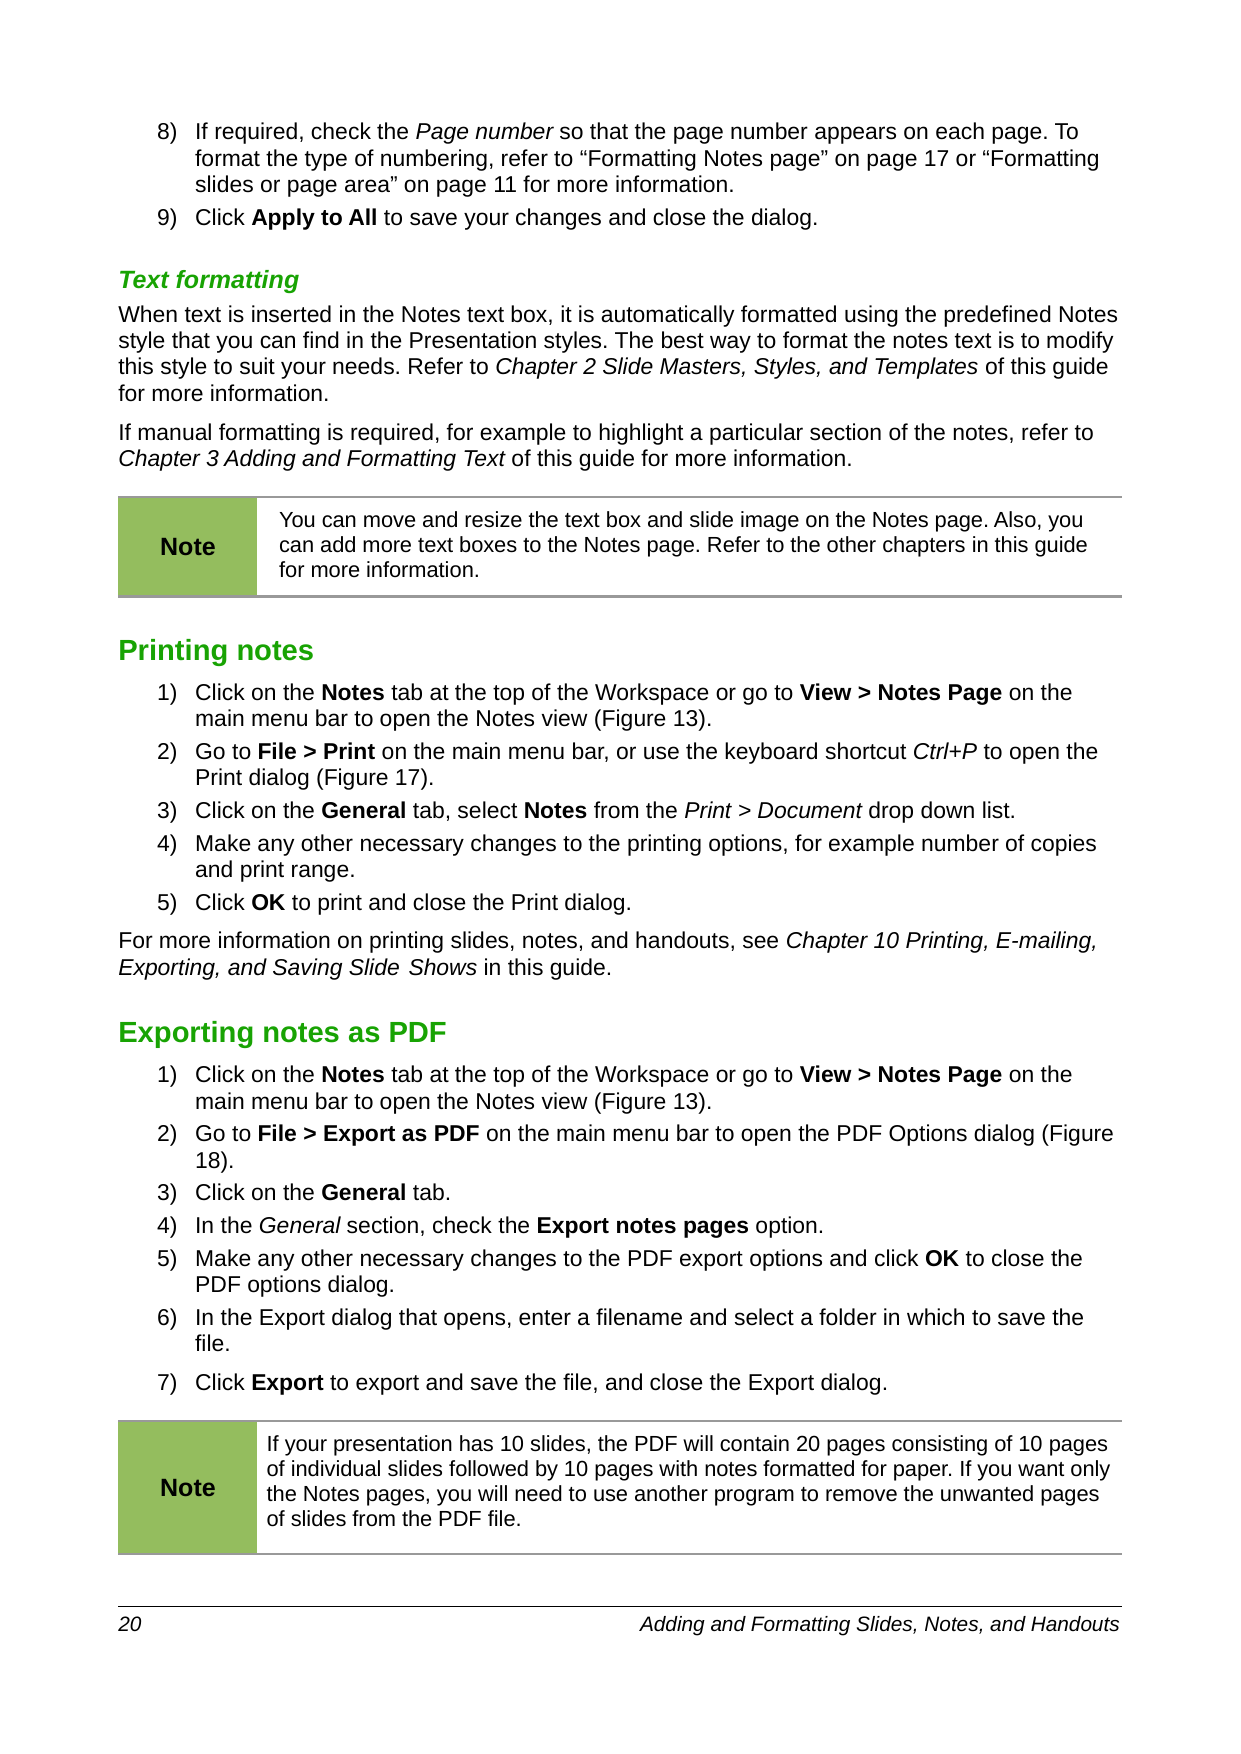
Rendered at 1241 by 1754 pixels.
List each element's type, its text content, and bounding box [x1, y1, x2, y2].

table_header If your presentation has 10 slides, the PDF will contain 20 pages consisting of 10 pages of individual slides followed by 10 pages with notes formatted for paper. If you want only the Notes pages, you will need to use another program to remove the unwanted pages of slides from the PDF file. [258, 1422, 1122, 1553]
subtitle Exporting notes as PDF [118, 1016, 1122, 1049]
list Click Export to export and save the file, and close the Export dialog. [177, 1369, 1122, 1395]
list Click on the Notes tab at the top of the Workspace or go to View > Notes Page on the main menu bar to open the Notes view (Figure 13). [177, 1061, 1122, 1114]
text When text is inserted in the Notes text box, it is automatically formatted using the predefined Notes style that you can find in the Presentation styles. The best way to format the notes text is to modify this style to suit your needs. Refer to Chapter 2 Slide Masters, Styles, and Templates of this guide for more information. [118, 301, 1122, 406]
subtitle Printing notes [118, 633, 1122, 667]
table_header Note [118, 498, 257, 595]
table_header Note [118, 1422, 257, 1553]
table_header You can move and resize the text box and slide image on the Notes page. Also, you can add more text boxes to the Notes page. Refer to the other chapters in this guide for more information. [258, 498, 1122, 595]
text For more information on printing slides, notes, and handouts, see Chapter 10 Printing, E-mailing, Exporting, and Saving Slide Shows in this guide. [118, 927, 1122, 980]
list In the Export dialog that opens, enter a filename and select a folder in which to save the file. [177, 1303, 1122, 1356]
list Go to File > Export as PDF on the main menu bar to open the PDF Options dialog (Figure 18). [177, 1120, 1122, 1173]
list Click OK to print and close the Print dialog. [177, 888, 1122, 915]
list If required, check the Page number so that the page number appears on each page. To format the type of numbering, refer to “Formatting Notes page” on page 17 or “Formatting slides or page area” on page 11 for more information. [177, 118, 1122, 197]
list Click on the General tab, select Notes from the Print > Document drop down list. [177, 797, 1122, 823]
list Click Apply to All to save your changes and close the dialog. [177, 203, 1122, 230]
text If manual formatting is required, for example to highlight a particular section of the notes, refer to Chapter 3 Adding and Formatting Text of this guide for more information. [118, 418, 1122, 471]
list In the General section, check the Export notes pages option. [177, 1212, 1122, 1238]
list Make any other necessary changes to the printing options, for example number of copies and print range. [177, 829, 1122, 882]
list Go to File > Print on the main menu bar, or use the keyboard shortcut Ctrl+P to open the Print dialog (Figure 17). [177, 738, 1122, 791]
subtitle Text formatting [118, 265, 1122, 294]
list Make any other necessary changes to the PDF export options and click OK to close the PDF options dialog. [177, 1244, 1122, 1297]
list Click on the Notes tab at the top of the Workspace or go to View > Notes Page on the main menu bar to open the Notes view (Figure 13). [177, 679, 1122, 732]
list Click on the General tab. [177, 1179, 1122, 1206]
